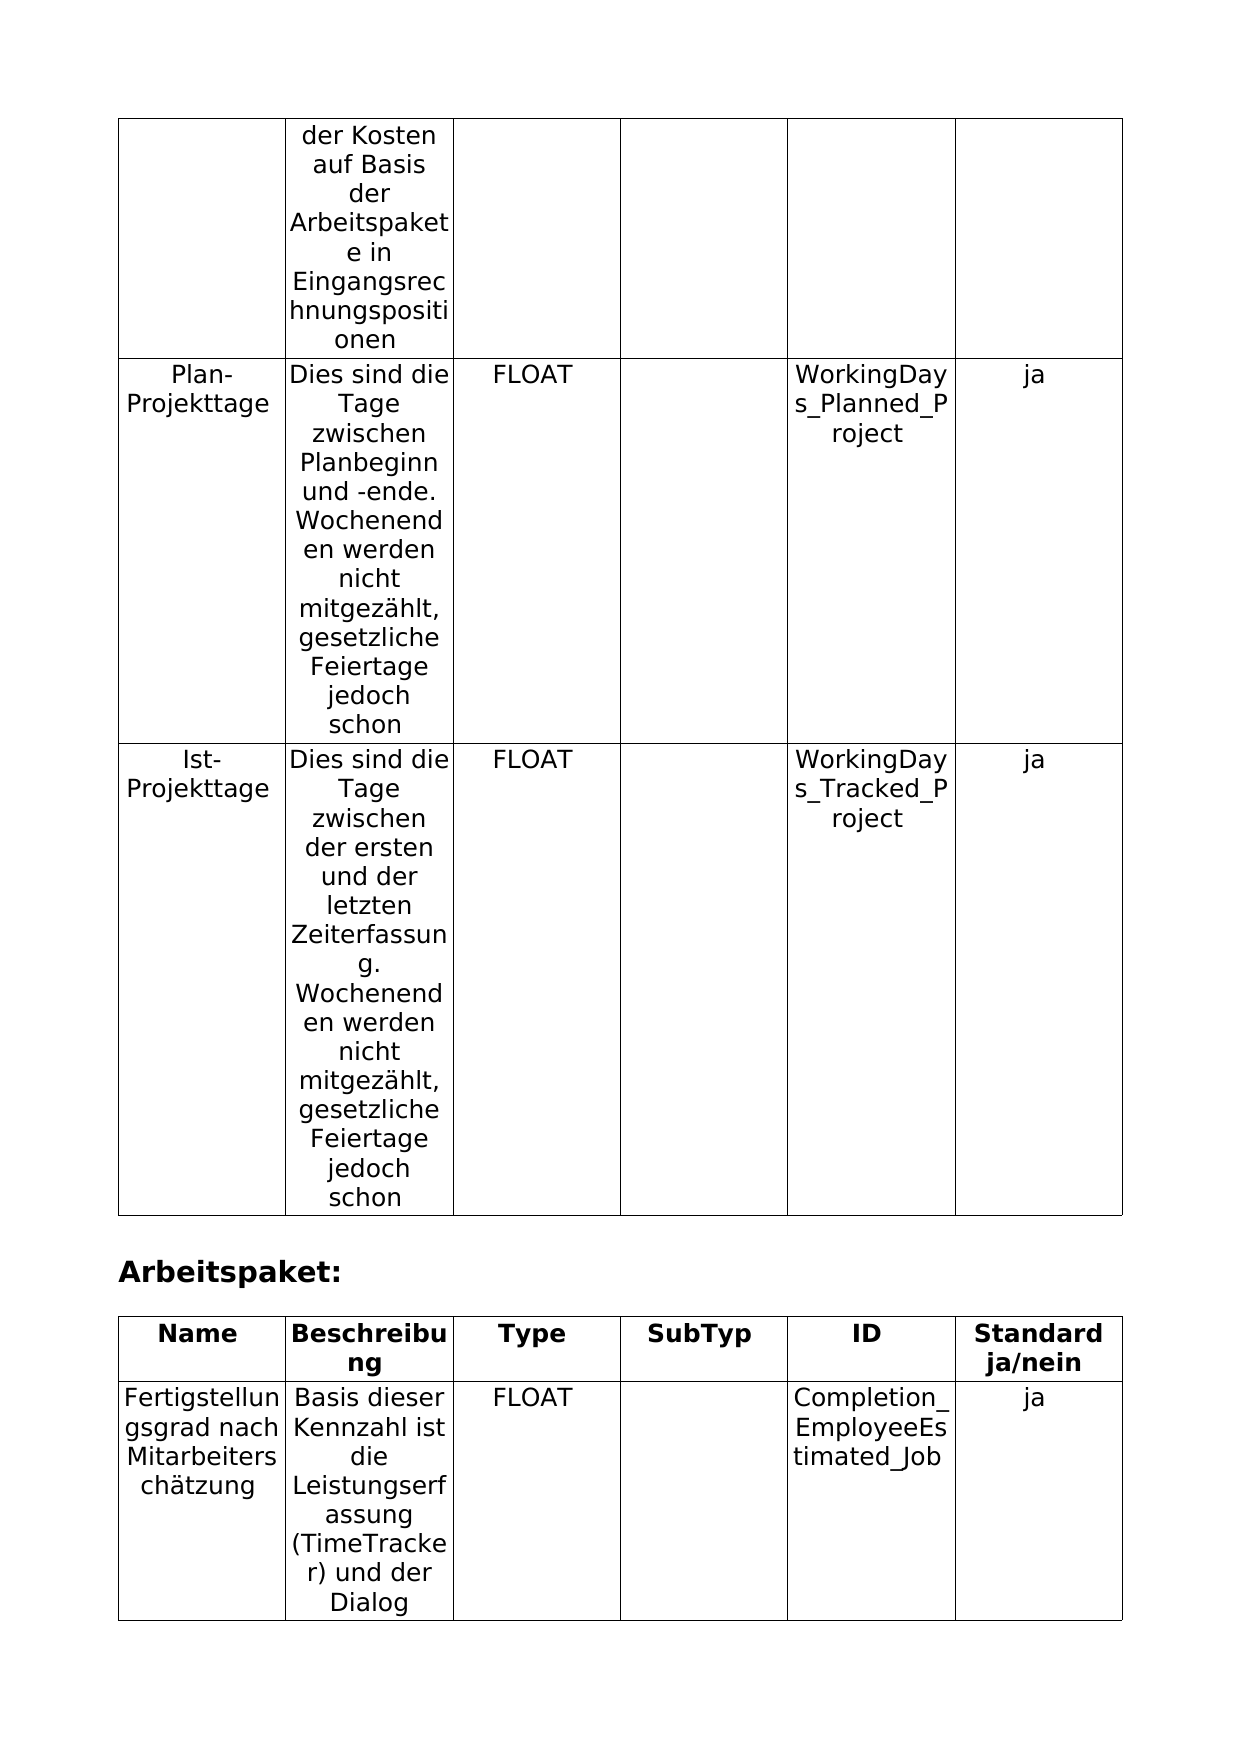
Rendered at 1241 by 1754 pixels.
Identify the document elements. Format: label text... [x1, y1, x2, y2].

table_cell WorkingDays_Tracked_Project [788, 744, 955, 1215]
table_cell Fertigstellungsgrad nach Mitarbeiterschätzung [119, 1382, 285, 1620]
table_cell FLOAT [454, 359, 620, 742]
table_header Type [454, 1317, 620, 1381]
table_cell FLOAT [454, 744, 620, 1215]
table_header SubTyp [621, 1317, 787, 1381]
table_cell WorkingDays_Planned_Project [788, 359, 955, 742]
table_header ID [788, 1317, 955, 1381]
table_cell Dies sind die Tage zwischen der ersten und der letzten Zeiterfassung. Wochenenden werden nicht mitgezählt, gesetzliche Feiertage jedoch schon [286, 744, 453, 1215]
table_cell Completion_EmployeeEstimated_Job [788, 1382, 955, 1620]
table_cell Basis dieser Kennzahl ist die Leistungserfassung (TimeTracker) und der Dialog [286, 1382, 453, 1620]
table_cell [956, 119, 1122, 357]
table_cell [788, 119, 955, 357]
table_cell [621, 744, 787, 1215]
table_cell FLOAT [454, 1382, 620, 1620]
table_cell ja [956, 1382, 1122, 1620]
table_cell [119, 119, 285, 357]
table_cell ja [956, 359, 1122, 742]
table_header Beschreibung [286, 1317, 453, 1381]
table_cell [621, 359, 787, 742]
table_cell Plan-Projekttage [119, 359, 285, 742]
table_cell Dies sind die Tage zwischen Planbeginn und -ende. Wochenenden werden nicht mitgezählt, gesetzliche Feiertage jedoch schon [286, 359, 453, 742]
table_cell [621, 1382, 787, 1620]
subtitle Arbeitspaket: [118, 1255, 1122, 1289]
table_cell ja [956, 744, 1122, 1215]
table_cell der Kosten auf Basis der Arbeitspakete in Eingangsrechnungspositionen [286, 119, 453, 357]
table_cell [621, 119, 787, 357]
table_cell Ist-Projekttage [119, 744, 285, 1215]
table_header Name [119, 1317, 285, 1381]
table_cell [454, 119, 620, 357]
table_header Standard ja/nein [956, 1317, 1122, 1381]
